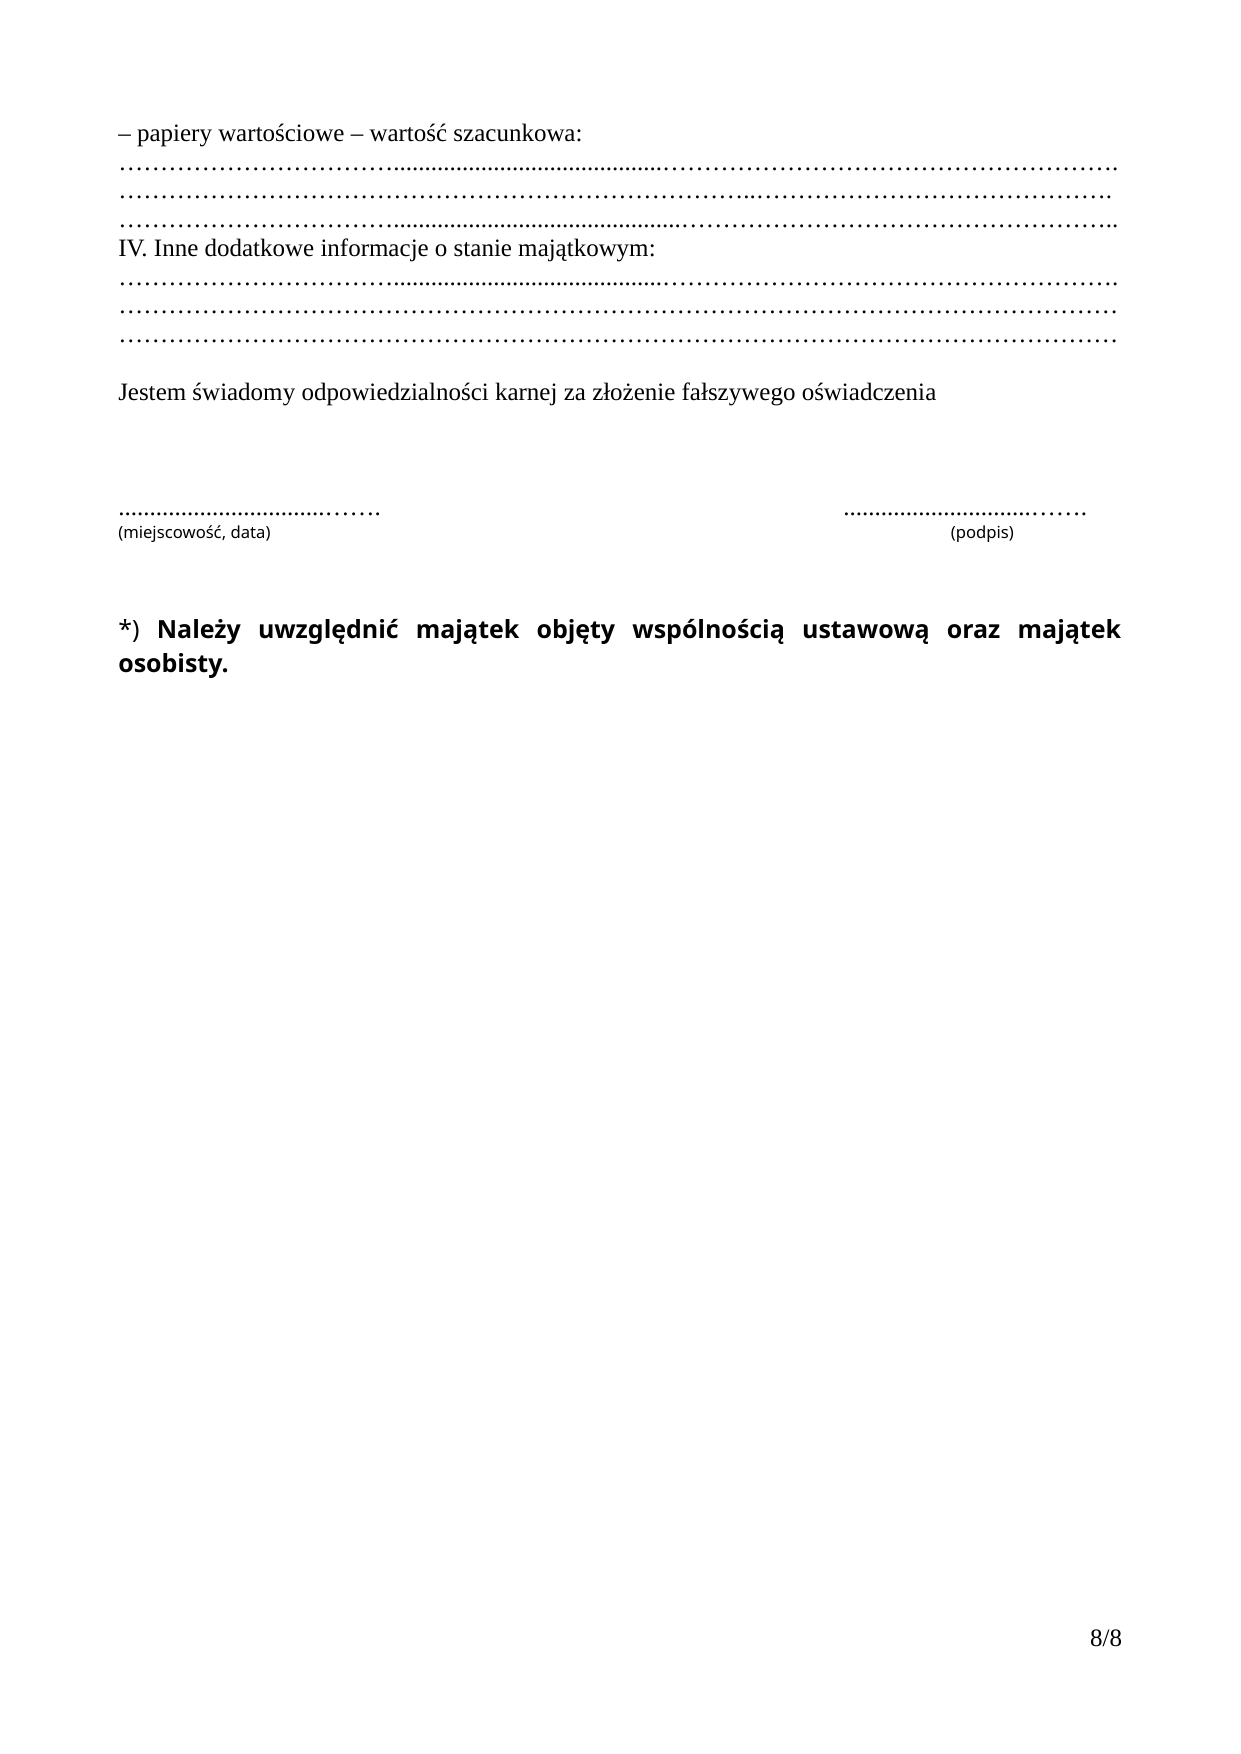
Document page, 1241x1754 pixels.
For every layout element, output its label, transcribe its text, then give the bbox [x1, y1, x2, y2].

text IV. Inne dodatkowe informacje o stanie majątkowym: [118, 233, 1122, 262]
text Jestem świadomy odpowiedzialności karnej za złożenie fałszywego oświadczenia [118, 377, 1122, 406]
text ……………………………...........................................……………………………………………….…………………………………………………………………………………………………………………………………………………………………………………………………………………… [118, 262, 1122, 348]
text – papiery wartościowe – wartość szacunkowa: [118, 118, 1122, 147]
text ……………………………..............................................…………………………………………….. [118, 204, 1122, 233]
text ……………………………...........................................……………………………………………….…………………………………………………………………..……………………………………. [118, 147, 1122, 204]
text (miejscowość, data) (podpis) [118, 521, 1122, 543]
text *) Należy uwzględnić majątek objęty wspólnością ustawową oraz majątek osobisty. [118, 611, 1122, 679]
text .................................……. ..............................……. [118, 492, 1122, 521]
